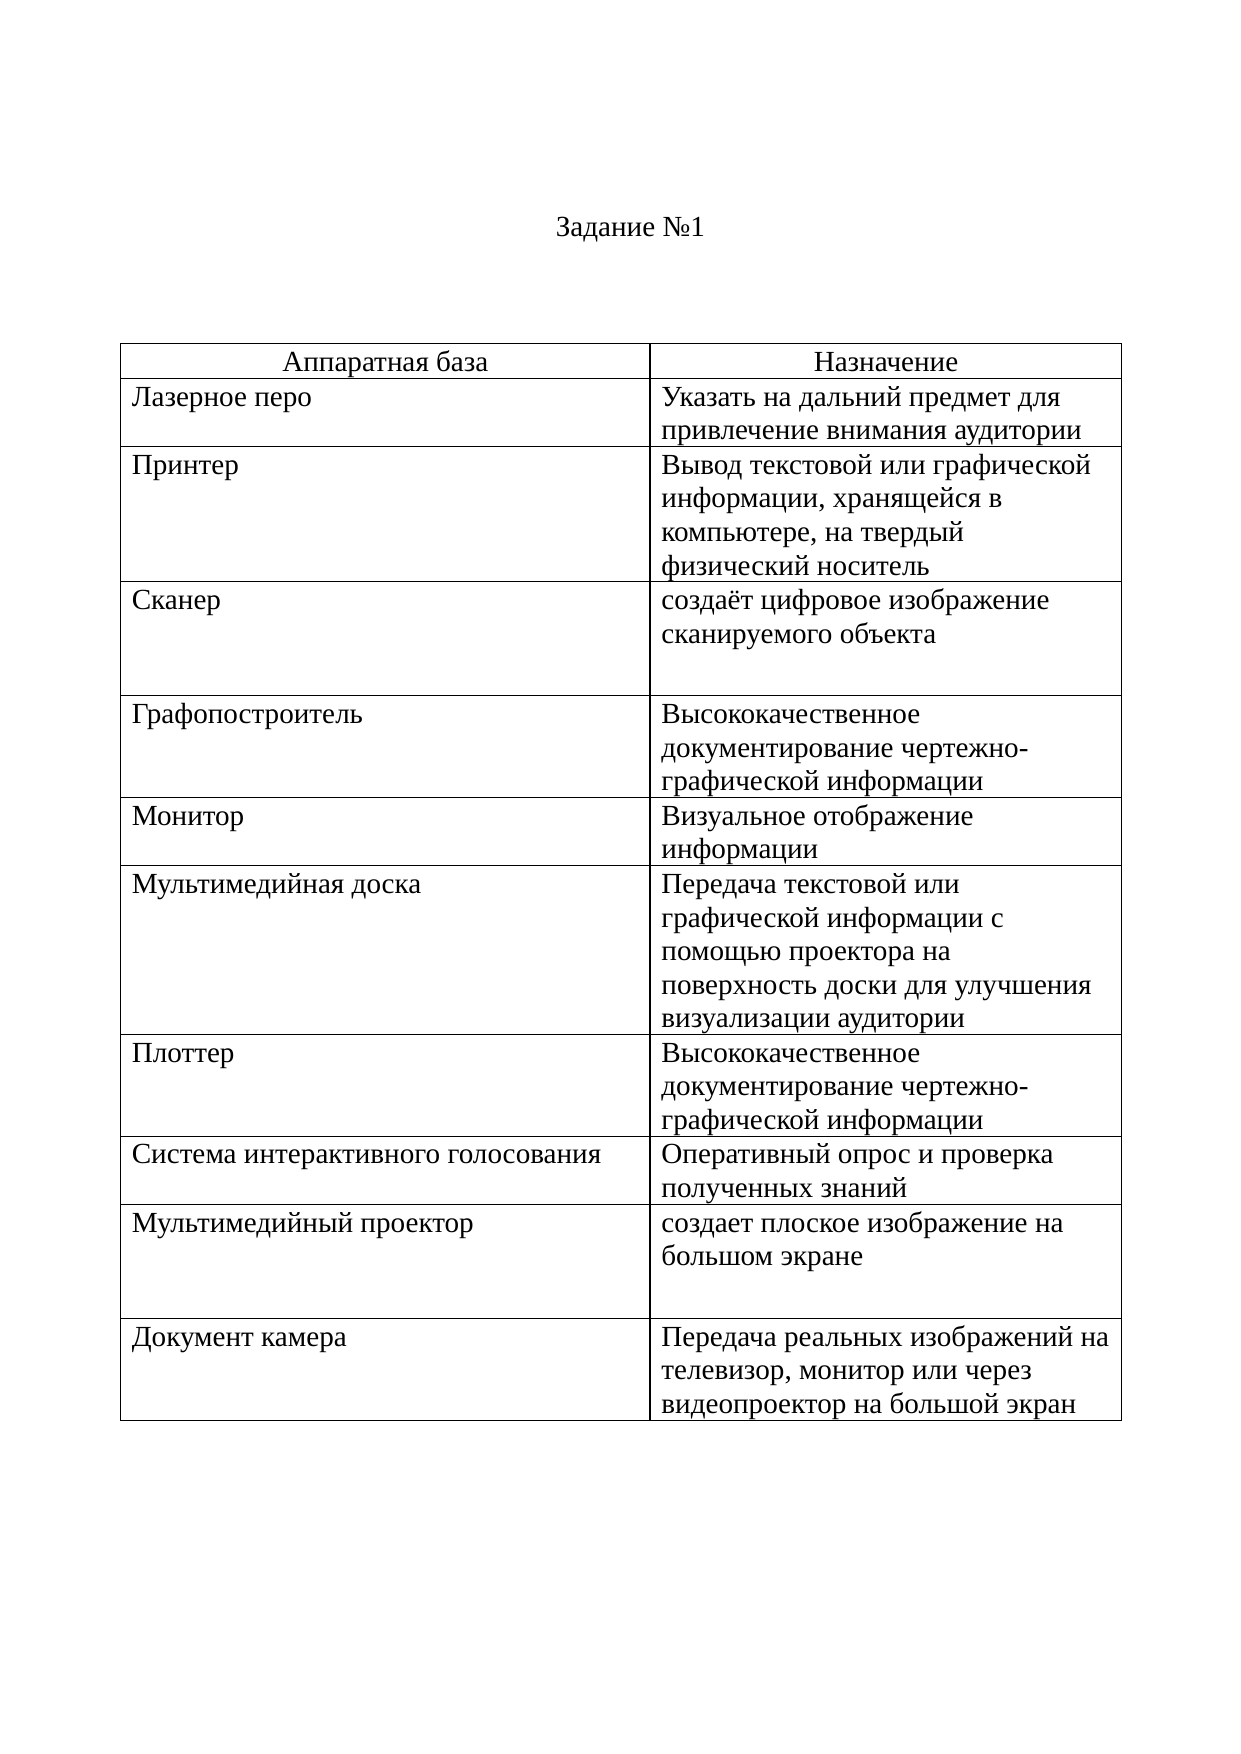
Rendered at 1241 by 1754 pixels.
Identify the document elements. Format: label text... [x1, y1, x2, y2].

table_cell Передача реальных изображений на телевизор, монитор или через видеопроектор на большой экран [651, 1319, 1121, 1419]
table_cell создаёт цифровое изображение сканируемого объекта [651, 582, 1121, 695]
table_cell Высококачественное документирование чертежно-графической информации [651, 696, 1121, 797]
table_cell создает плоское изображение на большом экране [651, 1205, 1121, 1318]
table_cell Документ камера [121, 1319, 649, 1419]
table_cell Сканер [121, 582, 649, 695]
table_cell Монитор [121, 798, 649, 865]
table_cell Мультимедийная доска [121, 866, 649, 1034]
table_cell Передача текстовой или графической информации с помощью проектора на поверхность доски для улучшения визуализации аудитории [651, 866, 1121, 1034]
text Задание №1 [118, 209, 1122, 243]
table_cell Вывод текстовой или графической информации, хранящейся в компьютере, на твердый физический носитель [651, 447, 1121, 581]
table_cell Принтер [121, 447, 649, 581]
table_cell Визуальное отображение информации [651, 798, 1121, 865]
table_header Аппаратная база [121, 344, 649, 378]
table_cell Мультимедийный проектор [121, 1205, 649, 1318]
table_cell Высококачественное документирование чертежно-графической информации [651, 1035, 1121, 1136]
table_header Назначение [651, 344, 1121, 378]
table_cell Графопостроитель [121, 696, 649, 797]
table_cell Плоттер [121, 1035, 649, 1136]
table_cell Оперативный опрос и проверка полученных знаний [651, 1137, 1121, 1204]
table_cell Указать на дальний предмет для привлечение внимания аудитории [651, 379, 1121, 446]
table_cell Система интерактивного голосования [121, 1137, 649, 1204]
table_cell Лазерное перо [121, 379, 649, 446]
